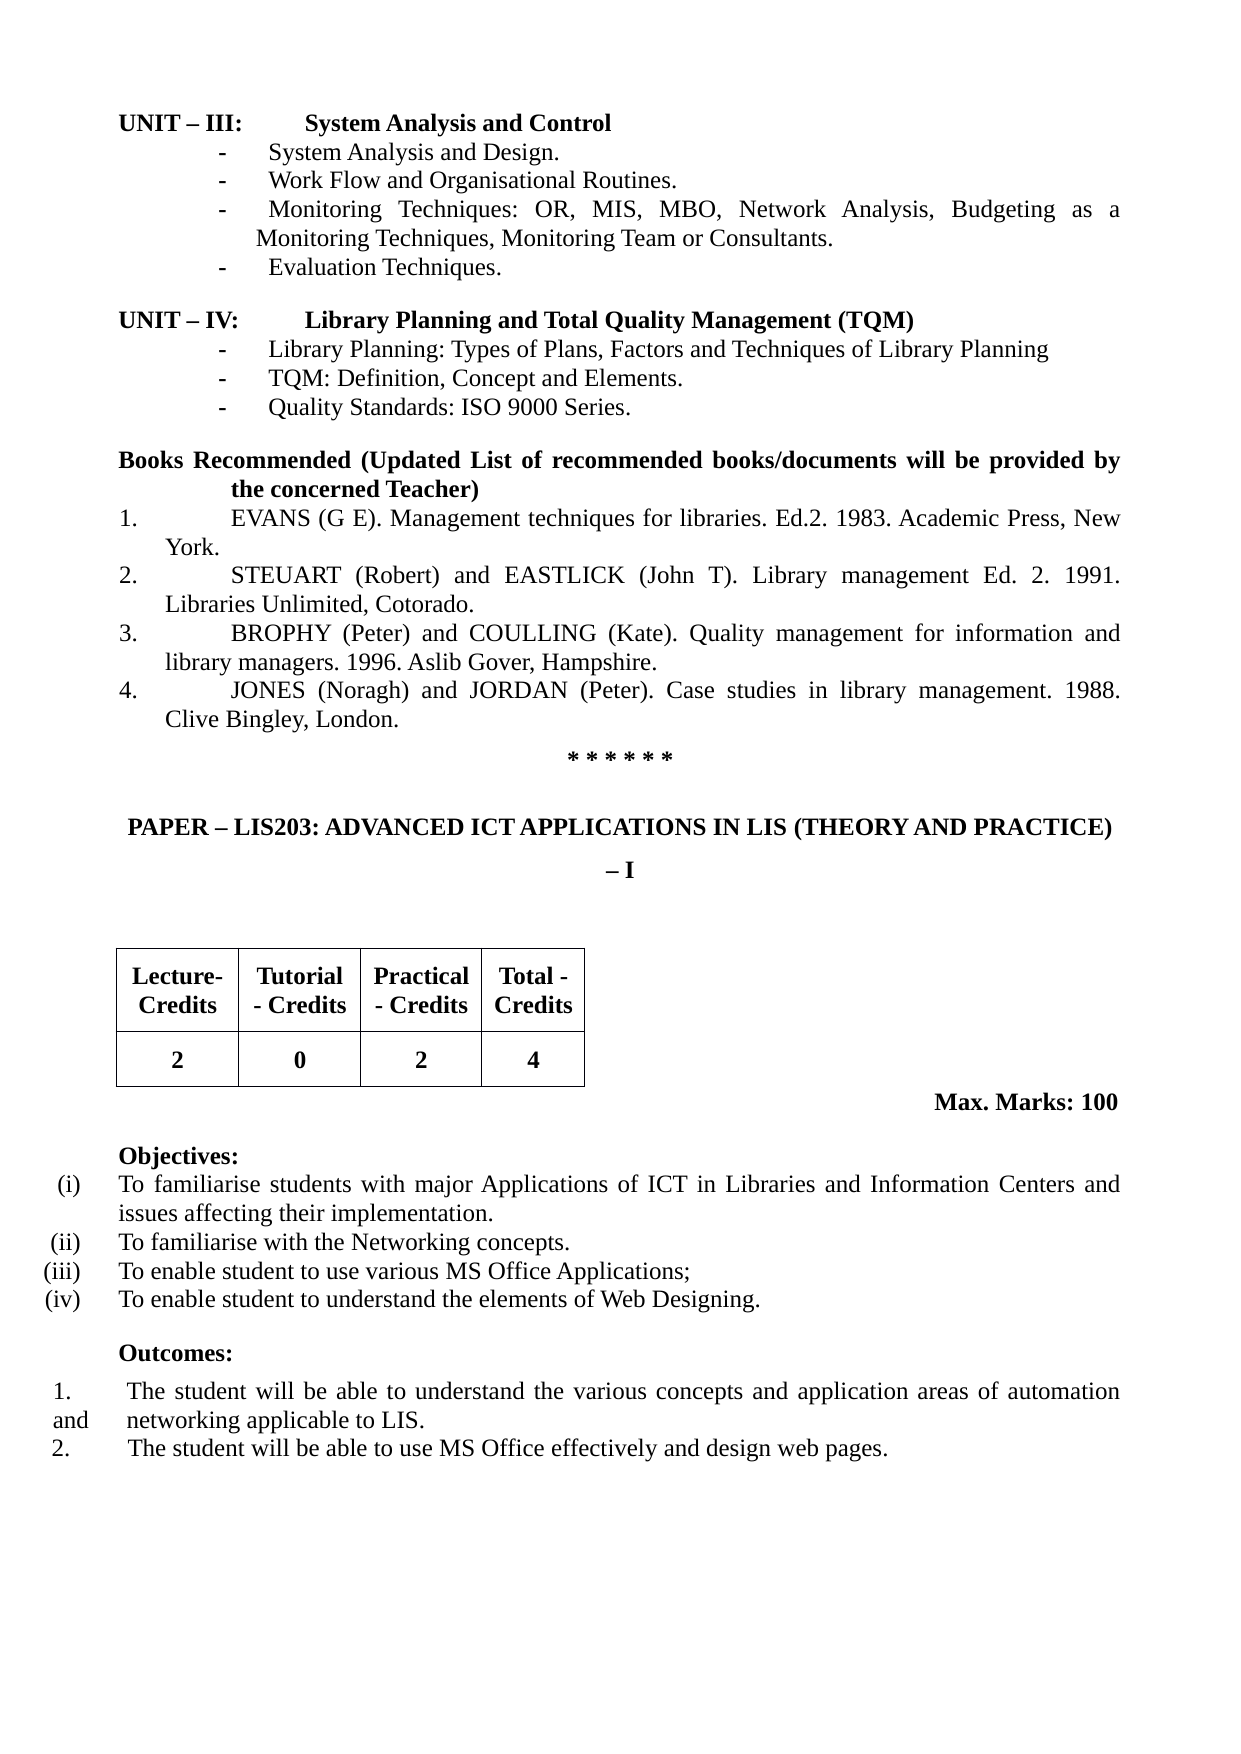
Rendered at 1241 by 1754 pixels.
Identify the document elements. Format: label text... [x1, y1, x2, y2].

list TQM: Definition, Concept and Elements. [218, 363, 1122, 392]
list To familiarise students with major Applications of ICT in Libraries and Information Centers and issues affecting their implementation. [81, 1169, 1122, 1227]
list BROPHY (Peter) and COULLING (Kate). Quality management for information and library managers. 1996. Aslib Gover, Hampshire. [119, 618, 1122, 676]
table_header Lecture- Credits [117, 949, 238, 1031]
subtitle Max. Marks: 100 [118, 1087, 1118, 1116]
list 2. The student will be able to use MS Office effectively and design web pages. [0, 1433, 1122, 1462]
table_cell 2 [117, 1032, 238, 1086]
table_cell 2 [361, 1032, 481, 1086]
text UNIT – IV: Library Planning and Total Quality Management (TQM) [118, 306, 1122, 334]
list Outcomes: [81, 1338, 1122, 1367]
list 1. The student will be able to understand the various concepts and application areas of automation and networking applicable to LIS. [0, 1376, 1122, 1433]
table_cell 0 [239, 1032, 360, 1086]
list To enable student to understand the elements of Web Designing. [81, 1284, 1122, 1313]
list To enable student to use various MS Office Applications; [81, 1256, 1122, 1284]
list STEUART (Robert) and EASTLICK (John T). Library management Ed. 2. 1991. Libraries Unlimited, Cotorado. [119, 561, 1122, 618]
list Quality Standards: ISO 9000 Series. [218, 392, 1122, 421]
text Objectives: [118, 1141, 1122, 1169]
table_header Total - Credits [482, 949, 584, 1031]
list Work Flow and Organisational Routines. [218, 166, 1122, 194]
list Library Planning: Types of Plans, Factors and Techniques of Library Planning [218, 334, 1122, 363]
table_cell 4 [482, 1032, 584, 1086]
table_header Tutorial - Credits [239, 949, 360, 1031]
table_header Practical - Credits [361, 949, 481, 1031]
list To familiarise with the Networking concepts. [81, 1227, 1122, 1256]
list Monitoring Techniques: OR, MIS, MBO, Network Analysis, Budgeting as a Monitoring Techniques, Monitoring Team or Consultants. [218, 194, 1122, 252]
subtitle PAPER – LIS203: ADVANCED ICT APPLICATIONS IN LIS (THEORY AND PRACTICE) – I [118, 812, 1122, 884]
list Evaluation Techniques. [218, 252, 1122, 281]
text Books Recommended (Updated List of recommended books/documents will be provided by the concerned Teacher) [118, 446, 1122, 503]
text * * * * * * [118, 746, 1122, 774]
list EVANS (G E). Management techniques for libraries. Ed.2. 1983. Academic Press, New York. [119, 503, 1122, 561]
list JONES (Noragh) and JORDAN (Peter). Case studies in library management. 1988. Clive Bingley, London. [119, 676, 1122, 733]
text UNIT – III: System Analysis and Control [118, 108, 1122, 137]
list System Analysis and Design. [218, 137, 1122, 166]
